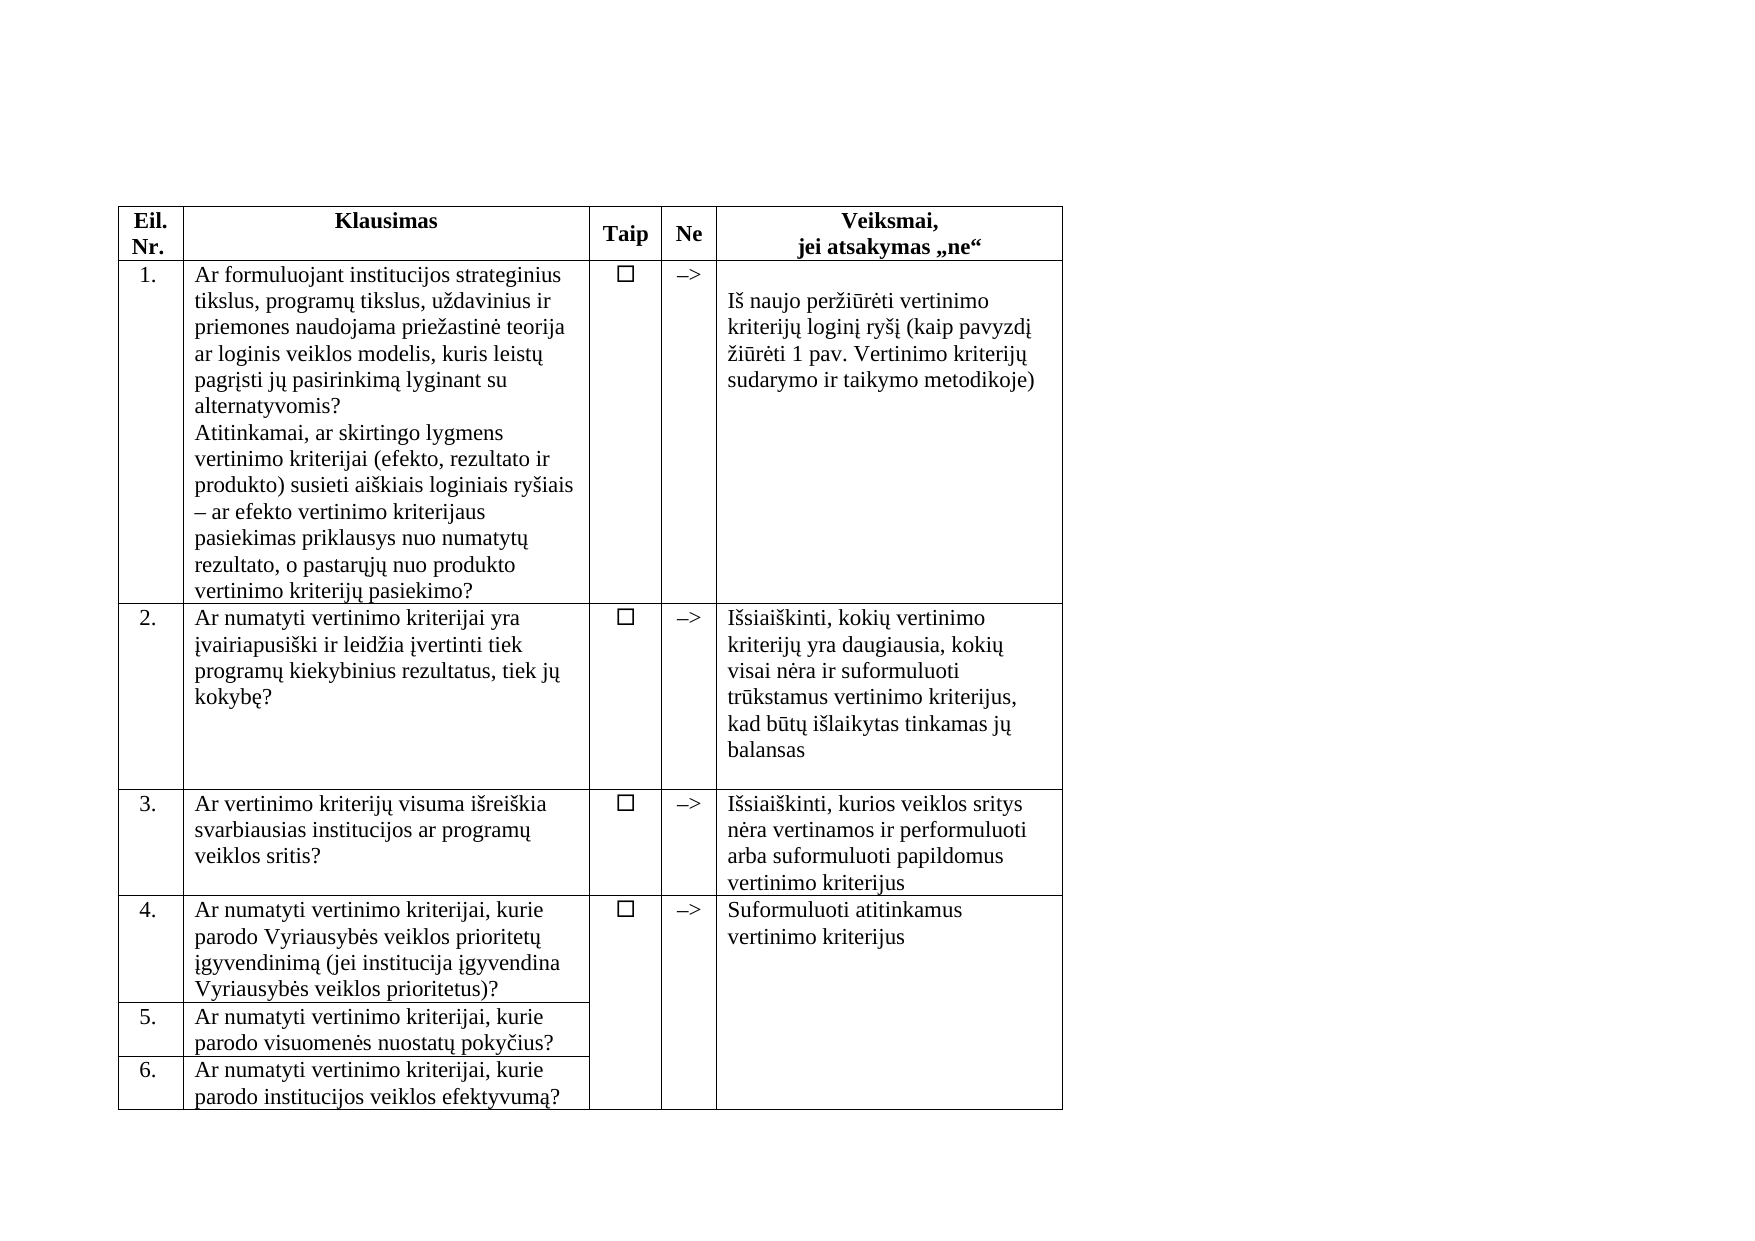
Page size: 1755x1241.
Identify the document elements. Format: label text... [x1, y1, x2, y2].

table_cell Iš naujo peržiūrėti vertinimo kriterijų loginį ryšį (kaip pavyzdį žiūrėti 1 pav. Vertinimo kriterijų sudarymo ir taikymo metodikoje) [717, 261, 1062, 603]
table_cell [] [590, 604, 661, 789]
table_cell [] [590, 896, 661, 1109]
table_cell Ar numatyti vertinimo kriterijai, kurie parodo institucijos veiklos efektyvumą? [184, 1057, 589, 1109]
table_cell Išsiaiškinti, kurios veiklos sritys nėra vertinamos ir performuluoti arba suformuluoti papildomus vertinimo kriterijus [717, 790, 1062, 895]
table_cell –> [662, 604, 716, 789]
table_cell 6. [119, 1057, 183, 1109]
table_cell [] [590, 261, 661, 603]
table_cell Suformuluoti atitinkamus vertinimo kriterijus [717, 896, 1062, 1109]
table_cell 3. [119, 790, 183, 895]
table_cell 4. [119, 896, 183, 1002]
table_header Eil. Nr. [119, 207, 183, 260]
table_cell Išsiaiškinti, kokių vertinimo kriterijų yra daugiausia, kokių visai nėra ir suformuluoti trūkstamus vertinimo kriterijus, kad būtų išlaikytas tinkamas jų balansas [717, 604, 1062, 789]
table_cell Ar vertinimo kriterijų visuma išreiškia svarbiausias institucijos ar programų veiklos sritis? [184, 790, 589, 895]
table_cell 2. [119, 604, 183, 789]
table_cell Ar numatyti vertinimo kriterijai yra įvairiapusiški ir leidžia įvertinti tiek programų kiekybinius rezultatus, tiek jų kokybę? [184, 604, 589, 789]
table_cell 1. [119, 261, 183, 603]
table_cell Ar numatyti vertinimo kriterijai, kurie parodo visuomenės nuostatų pokyčius? [184, 1003, 589, 1056]
table_cell 5. [119, 1003, 183, 1056]
table_cell [] [590, 790, 661, 895]
table_cell –> [662, 790, 716, 895]
table_cell Ar numatyti vertinimo kriterijai, kurie parodo Vyriausybės veiklos prioritetų įgyvendinimą (jei institucija įgyvendina Vyriausybės veiklos prioritetus)? [184, 896, 589, 1002]
table_header Klausimas [184, 207, 589, 260]
table_cell –> [662, 261, 716, 603]
table_header Veiksmai, jei atsakymas „ne“ [717, 207, 1062, 260]
table_cell –> [662, 896, 716, 1109]
table_header Ne [662, 207, 716, 260]
table_header Taip [590, 207, 661, 260]
table_cell Ar formuluojant institucijos strateginius tikslus, programų tikslus, uždavinius ir priemones naudojama priežastinė teorija ar loginis veiklos modelis, kuris leistų pagrįsti jų pasirinkimą lyginant su alternatyvomis? Atitinkamai, ar skirtingo lygmens vertinimo kriterijai (efekto, rezultato ir produkto) susieti aiškiais loginiais ryšiais – ar efekto vertinimo kriterijaus pasiekimas priklausys nuo numatytų rezultato, o pastarųjų nuo produkto vertinimo kriterijų pasiekimo? [184, 261, 589, 603]
